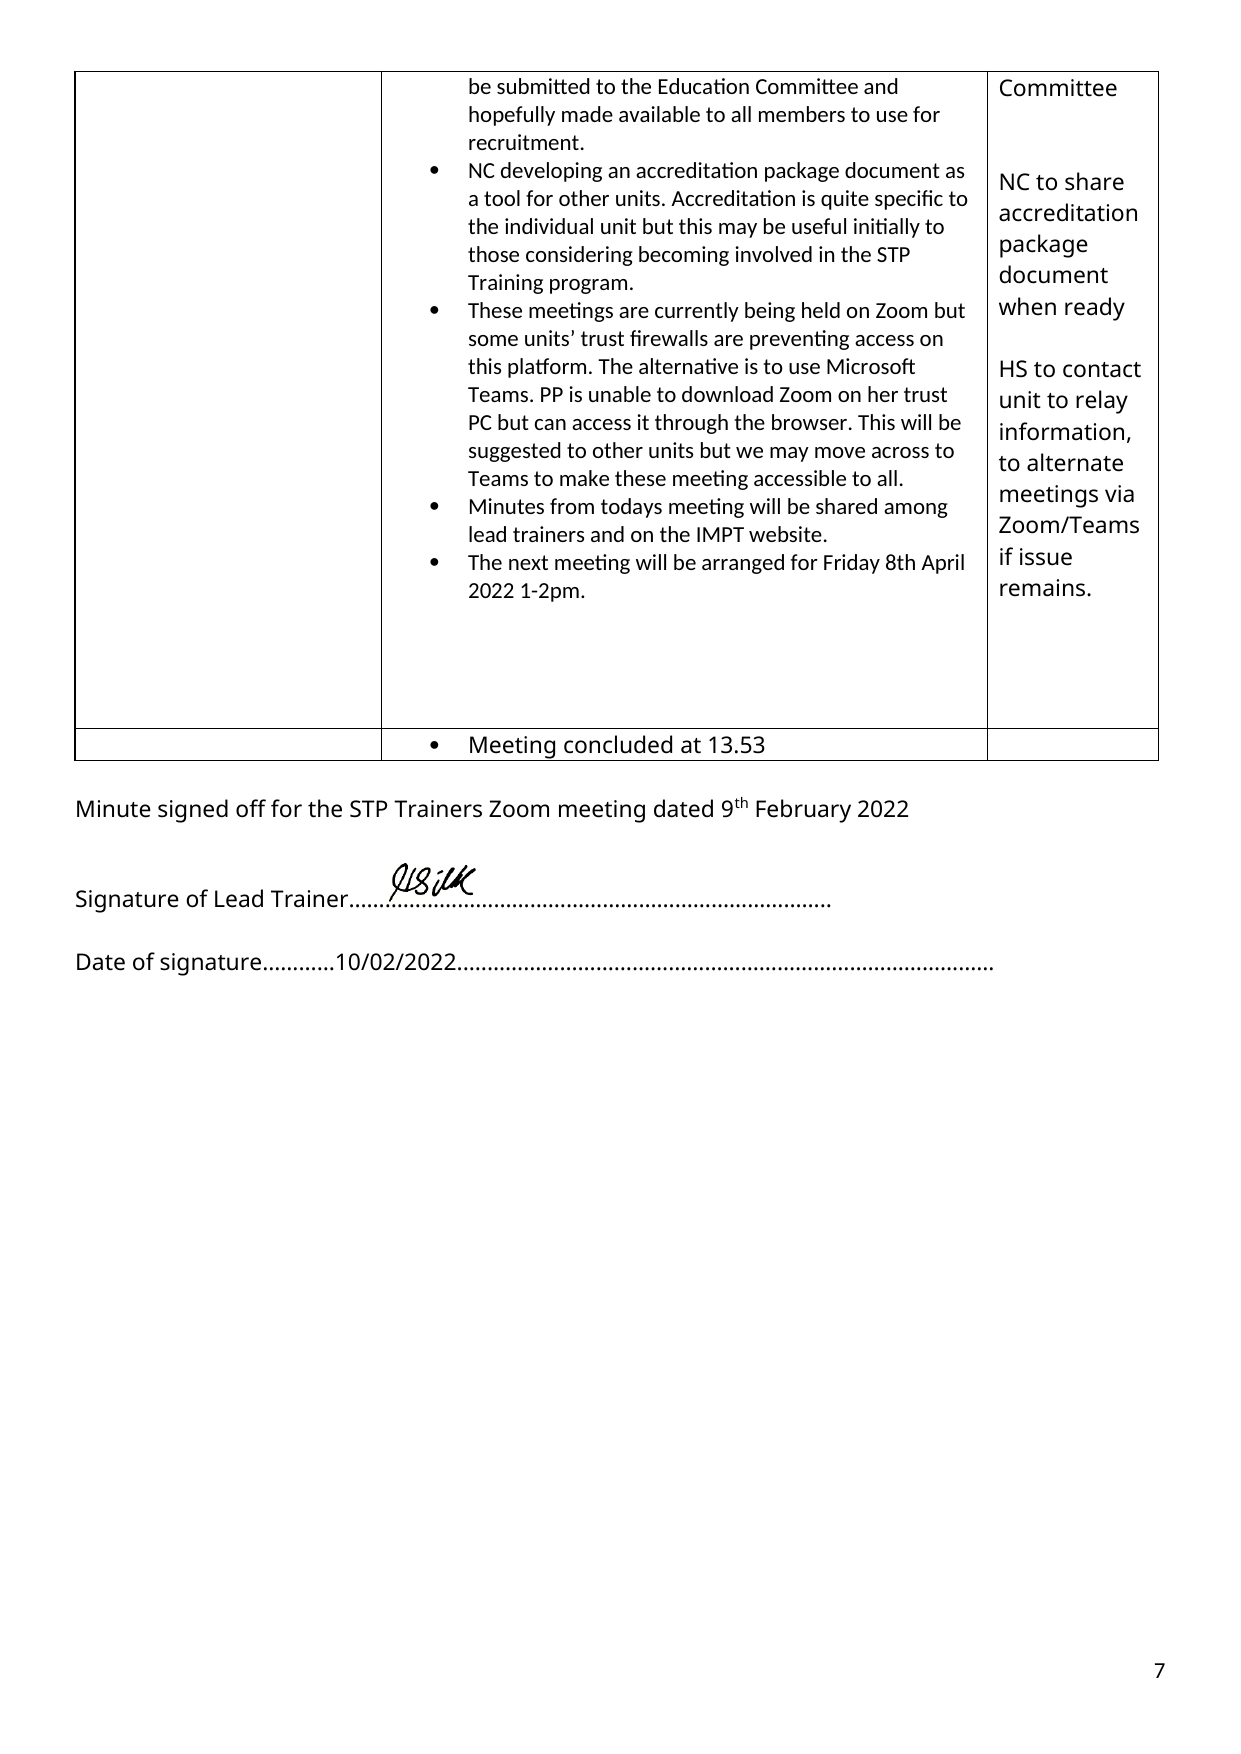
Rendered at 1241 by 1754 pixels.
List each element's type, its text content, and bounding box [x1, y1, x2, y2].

table_cell [988, 729, 1158, 760]
text Signature of Lead Trainer…………………………………………………………………….. [75, 883, 1165, 914]
text Minute signed off for the STP Trainers Zoom meeting dated 9th February 2022 [75, 793, 1165, 824]
table_cell [1167, 728, 1171, 760]
table_cell SC has put together several posters to be used as promotional material for the STP Program. This was done in preparation for a local careers event. This is to be submitted to the Education Committee and hopefully made available to all members to use for recruitment. NC developing an accreditation package document as a tool for other units. Accreditation is quite specific to the individual unit but this may be useful initially to those considering becoming involved in the STP Training program. These meetings are currently being held on Zoom but some units’ trust firewalls are preventing access on this platform. The alternative is to use Microsoft Teams. PP is unable to download Zoom on her trust PC but can access it through the browser. This will be suggested to other units but we may move across to Teams to make these meeting accessible to all. Minutes from todays meeting will be shared among lead trainers and on the IMPT website. The next meeting will be arranged for Friday 8th April 2022 1-2pm. [382, 72, 987, 728]
table_cell [76, 729, 381, 760]
table_cell Meeting concluded at 13.53 [382, 729, 987, 760]
text Date of signature…………10/02/2022.….………………………………………………………………………… [75, 946, 1165, 977]
table_cell [1159, 728, 1167, 760]
table_cell [76, 72, 381, 728]
table_cell Committee NC to share accreditation package document when ready HS to contact unit to relay information, to alternate meetings via Zoom/Teams if issue remains. [988, 72, 1158, 728]
table_cell [1167, 71, 1171, 728]
table_cell [1159, 71, 1167, 728]
